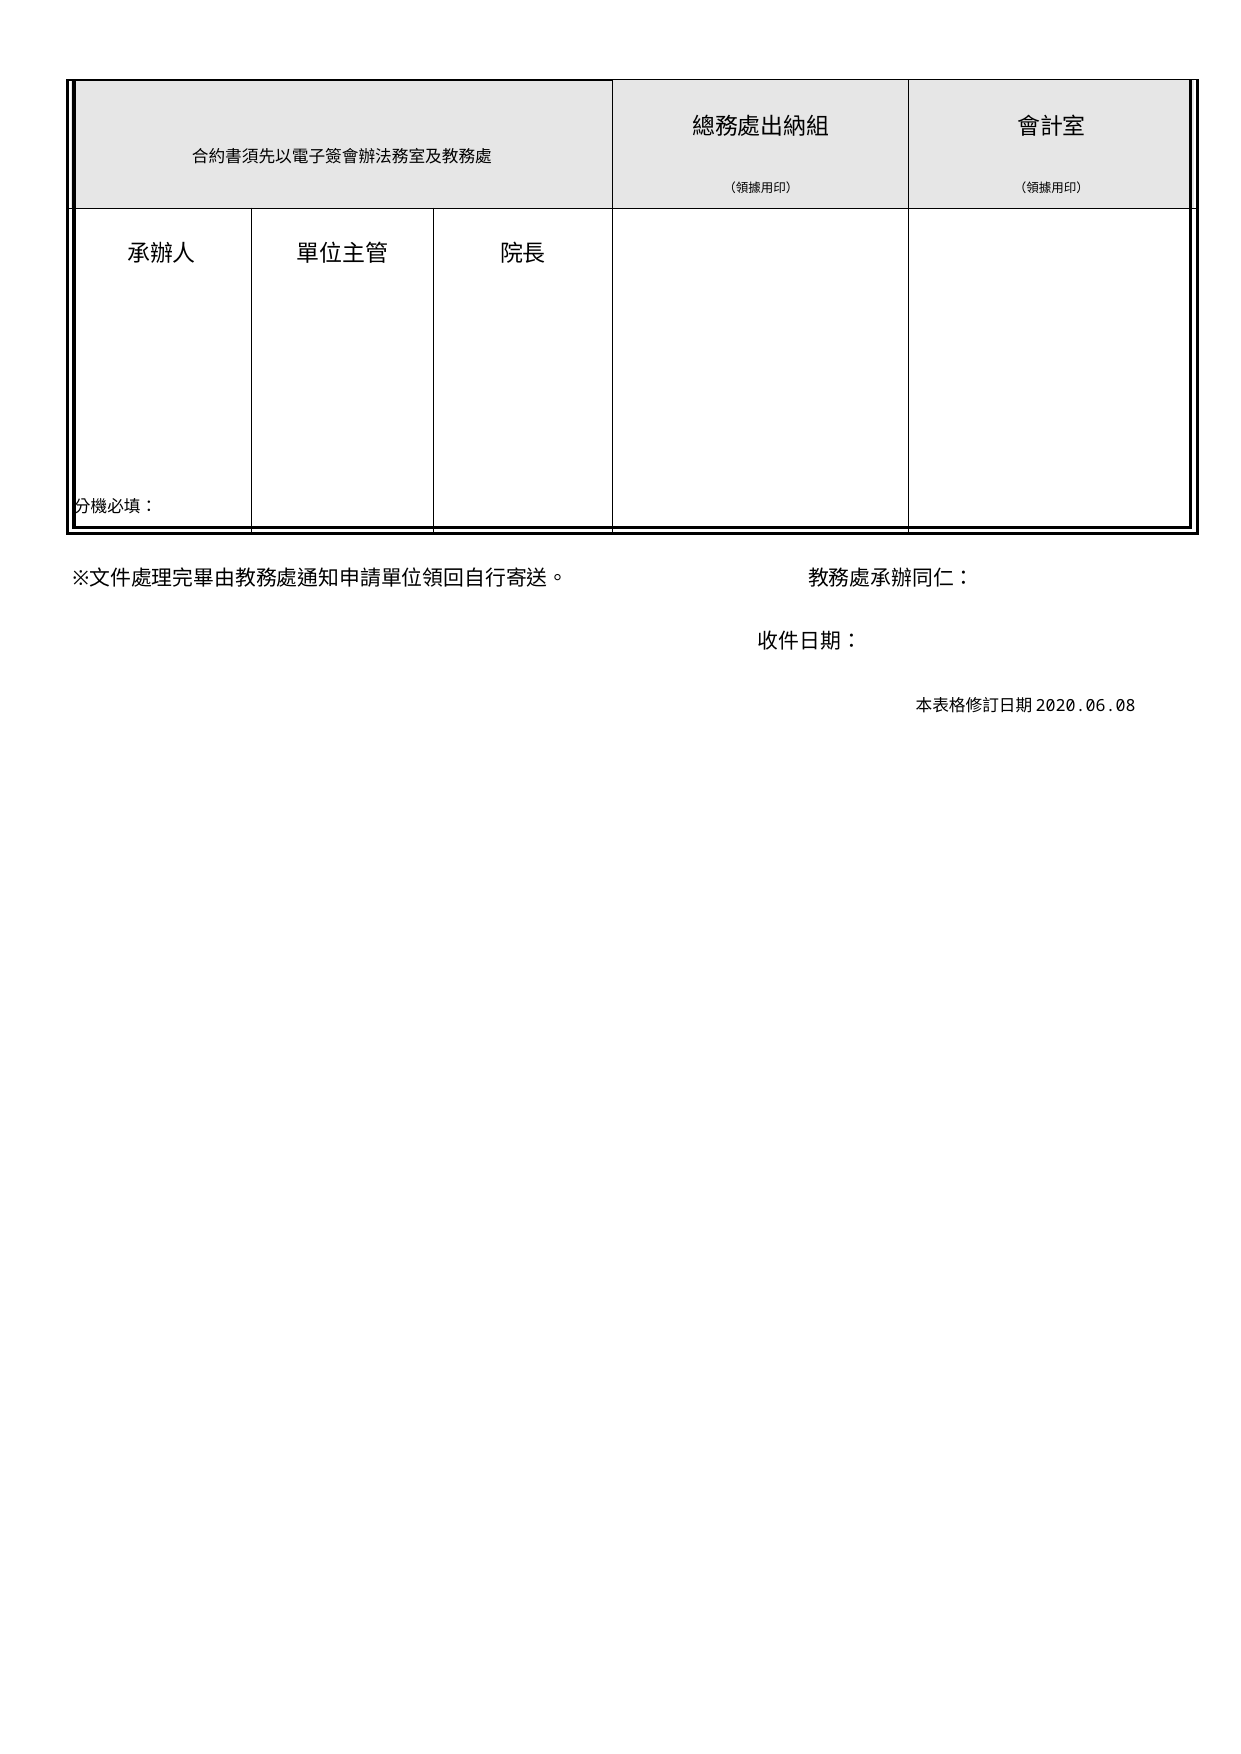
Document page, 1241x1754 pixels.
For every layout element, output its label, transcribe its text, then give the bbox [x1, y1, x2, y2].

table_cell 單位主管 [252, 209, 433, 526]
table_cell [613, 209, 908, 526]
text 本表格修訂日期2020.06.08 [47, 660, 1135, 722]
table_cell 承辦人 分機必填： [76, 209, 251, 526]
table_cell 院長 [434, 209, 612, 526]
table_cell 合約書須先以電子簽會辦法務室及教務處 [76, 81, 612, 208]
text ※文件處理完畢由教務處通知申請單位領回自行寄送。 教務處承辦同仁： [47, 535, 1135, 597]
text 收件日期： [47, 597, 1135, 660]
table_cell [909, 209, 1189, 526]
table_cell 會計室 （領據用印） [909, 80, 1189, 208]
table_cell 總務處出納組 （領據用印） [613, 80, 908, 208]
